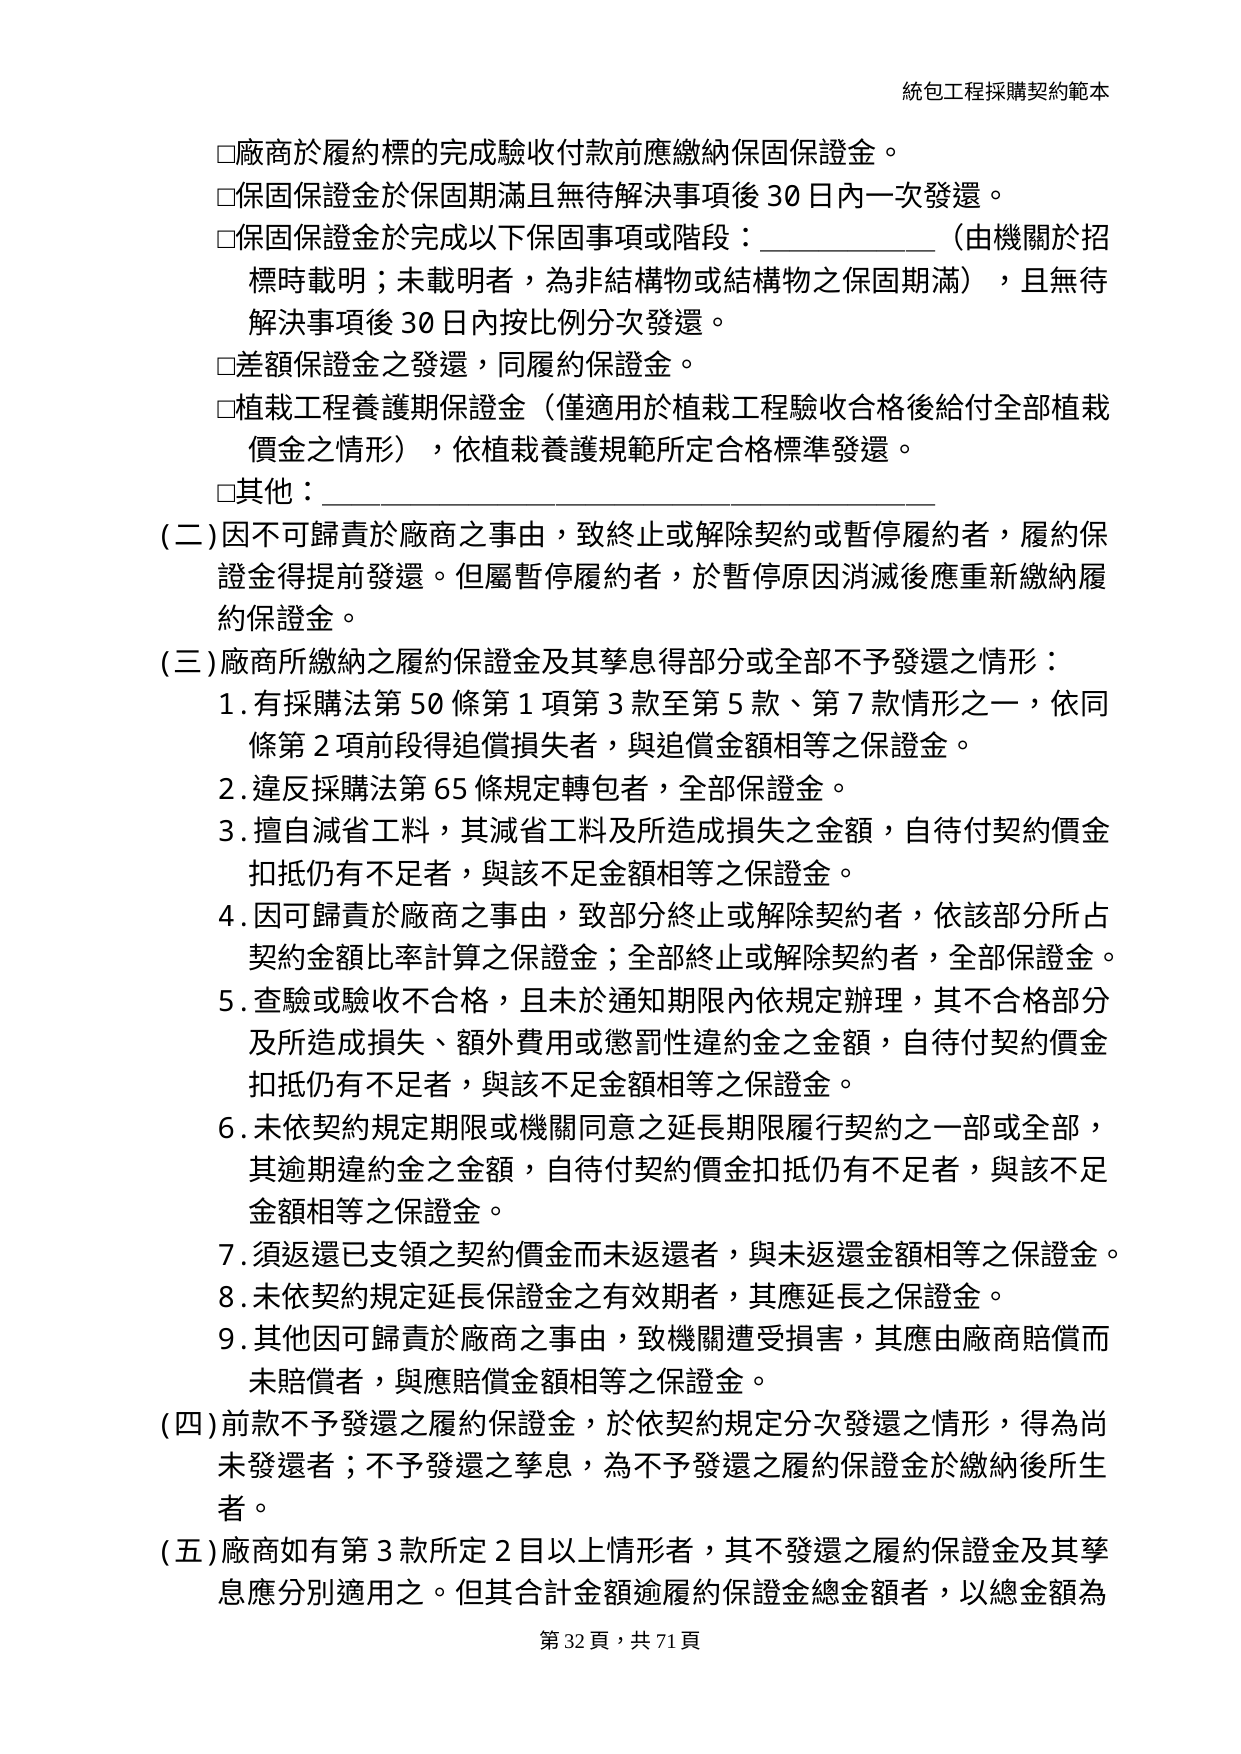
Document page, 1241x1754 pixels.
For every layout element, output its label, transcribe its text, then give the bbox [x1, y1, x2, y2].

text 4.因可歸責於廠商之事由，致部分終止或解除契約者，依該部分所占契約金額比率計算之保證金；全部終止或解除契約者，全部保證金。 [217, 892, 1110, 977]
text 6.未依契約規定期限或機關同意之延長期限履行契約之一部或全部，其逾期違約金之金額，自待付契約價金扣抵仍有不足者，與該不足金額相等之保證金。 [217, 1104, 1110, 1231]
text (五)廠商如有第3款所定2目以上情形者，其不發還之履約保證金及其孳息應分別適用之。但其合計金額逾履約保證金總金額者，以總金額為 [156, 1528, 1110, 1612]
text 5.查驗或驗收不合格，且未於通知期限內依規定辦理，其不合格部分及所造成損失、額外費用或懲罰性違約金之金額，自待付契約價金扣抵仍有不足者，與該不足金額相等之保證金。 [217, 977, 1110, 1104]
text 9.其他因可歸責於廠商之事由，致機關遭受損害，其應由廠商賠償而未賠償者，與應賠償金額相等之保證金。 [217, 1316, 1110, 1401]
text 1.有採購法第50條第1項第3款至第5款、第7款情形之一，依同條第2項前段得追償損失者，與追償金額相等之保證金。 [217, 681, 1110, 765]
text □差額保證金之發還，同履約保證金。 [217, 342, 1110, 384]
text 3.擅自減省工料，其減省工料及所造成損失之金額，自待付契約價金扣抵仍有不足者，與該不足金額相等之保證金。 [217, 808, 1110, 892]
text (二)因不可歸責於廠商之事由，致終止或解除契約或暫停履約者，履約保證金得提前發還。但屬暫停履約者，於暫停原因消滅後應重新繳納履約保證金。 [156, 511, 1110, 638]
text 2.違反採購法第65條規定轉包者，全部保證金。 [217, 765, 1110, 808]
text □保固保證金於完成以下保固事項或階段：＿＿＿＿＿＿（由機關於招標時載明；未載明者，為非結構物或結構物之保固期滿），且無待解決事項後30日內按比例分次發還。 [217, 215, 1110, 342]
text (四)前款不予發還之履約保證金，於依契約規定分次發還之情形，得為尚未發還者；不予發還之孳息，為不予發還之履約保證金於繳納後所生者。 [156, 1401, 1110, 1528]
text □植栽工程養護期保證金（僅適用於植栽工程驗收合格後給付全部植栽價金之情形），依植栽養護規範所定合格標準發還。 [217, 384, 1110, 469]
text 7.須返還已支領之契約價金而未返還者，與未返還金額相等之保證金。 [217, 1231, 1110, 1273]
text □廠商於履約標的完成驗收付款前應繳納保固保證金。 [217, 130, 1110, 172]
text (三)廠商所繳納之履約保證金及其孳息得部分或全部不予發還之情形： [156, 638, 1110, 681]
text 8.未依契約規定延長保證金之有效期者，其應延長之保證金。 [217, 1273, 1110, 1316]
text □保固保證金於保固期滿且無待解決事項後30日內一次發還。 [217, 172, 1110, 215]
text □其他：＿＿＿＿＿＿＿＿＿＿＿＿＿＿＿＿＿＿＿＿＿ [217, 469, 1110, 511]
